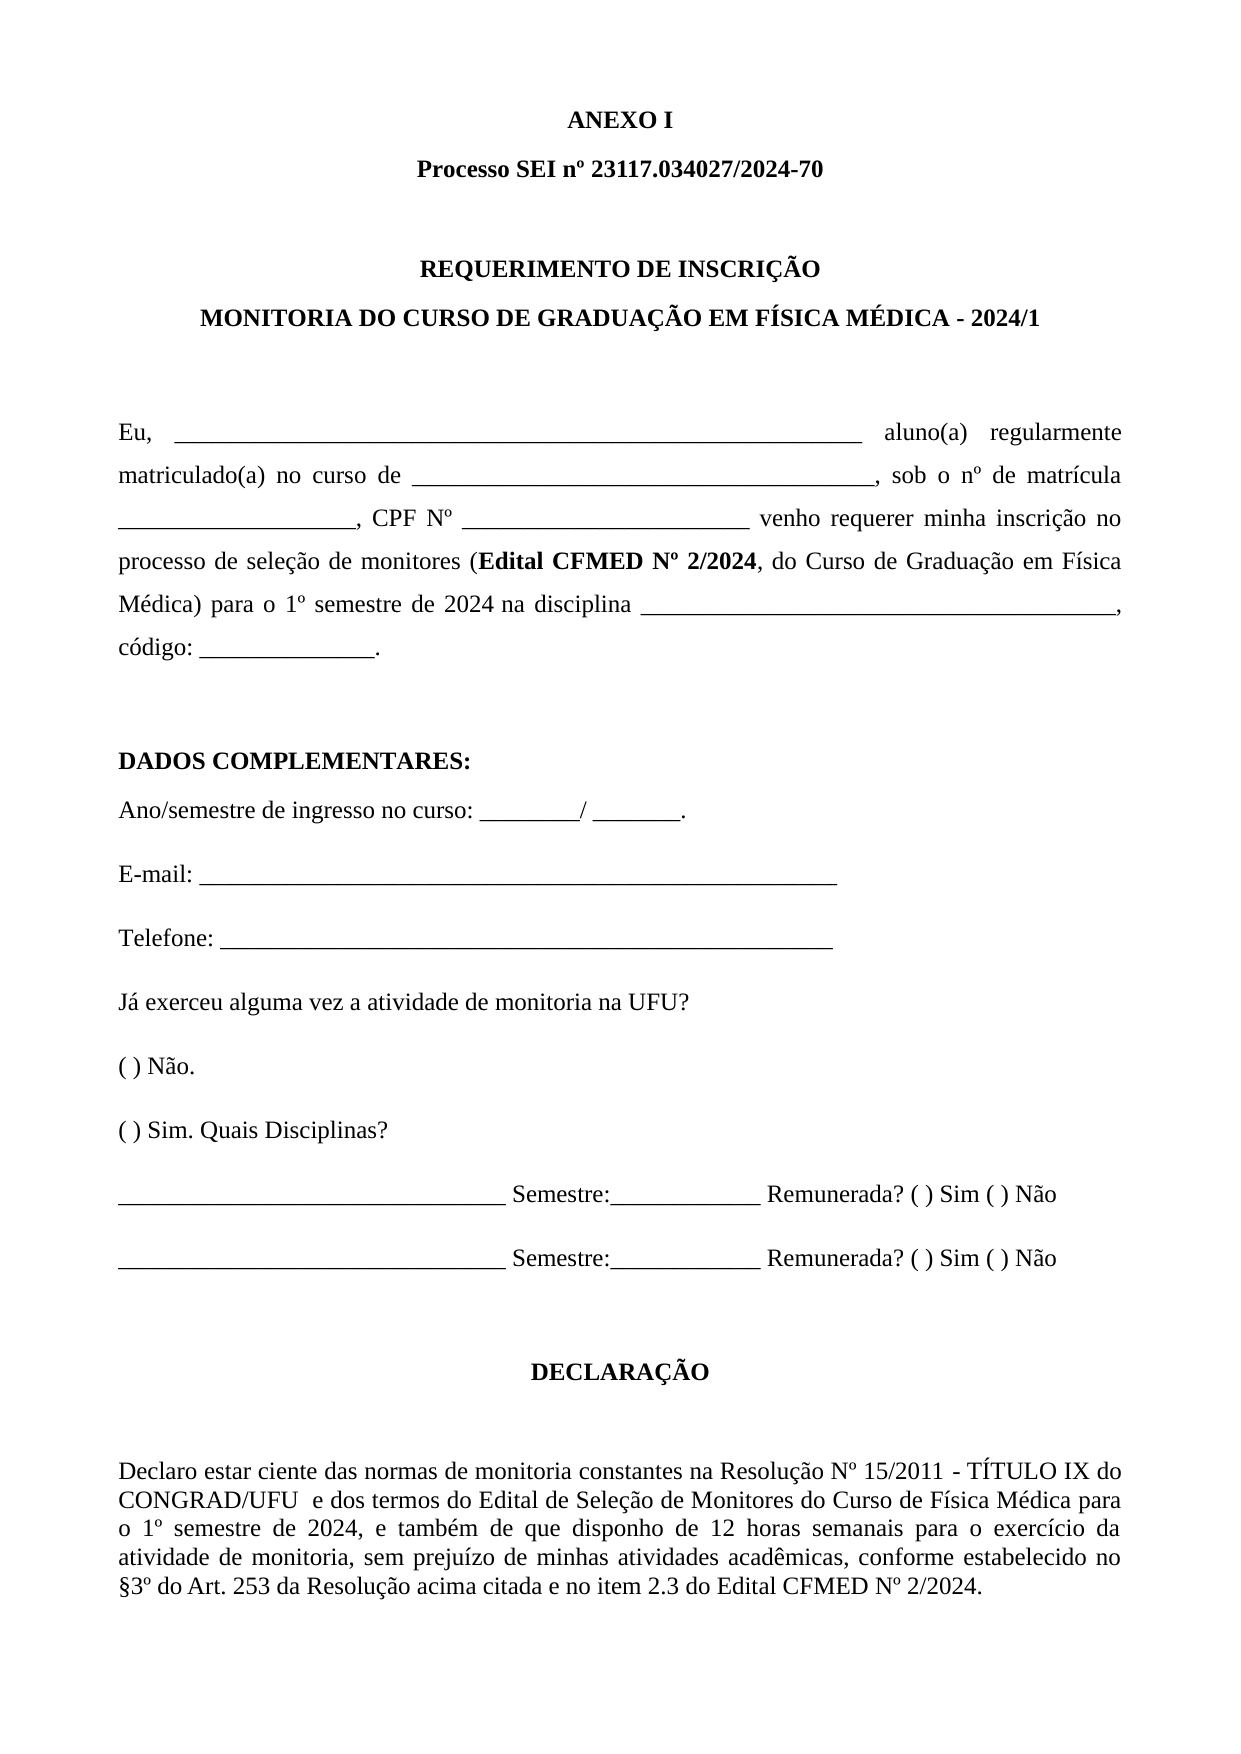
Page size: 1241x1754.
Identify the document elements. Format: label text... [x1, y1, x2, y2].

text DECLARAÇÃO [118, 1357, 1122, 1386]
text Ano/semestre de ingresso no curso: ________/ _______. [118, 796, 1122, 824]
text Declaro estar ciente das normas de monitoria constantes na Resolução Nº 15/2011 - TÍTULO IX do CONGRAD/UFU e dos termos do Edital de Seleção de Monitores do Curso de Física Médica para o 1º semestre de 2024, e também de que disponho de 12 horas semanais para o exercício da atividade de monitoria, sem prejuízo de minhas atividades acadêmicas, conforme estabelecido no §3º do Art. 253 da Resolução acima citada e no item 2.3 do Edital CFMED Nº 2/2024. [118, 1456, 1122, 1600]
text Telefone: _________________________________________________ [118, 923, 1122, 952]
text Processo SEI nº 23117.034027/2024-70 [118, 154, 1122, 183]
text E-mail: ___________________________________________________ [118, 859, 1122, 888]
text ANEXO I [118, 105, 1122, 134]
text _______________________________ Semestre:____________ Remunerada? ( ) Sim ( ) Não [118, 1243, 1122, 1272]
text MONITORIA DO CURSO DE GRADUAÇÃO EM FÍSICA MÉDICA - 2024/1 [118, 303, 1122, 332]
text Já exerceu alguma vez a atividade de monitoria na UFU? [118, 987, 1122, 1016]
text ( ) Não. [118, 1051, 1122, 1080]
text Eu, _______________________________________________________ aluno(a) regularmente matriculado(a) no curso de _____________________________________, sob o nº de matrícula ___________________, CPF Nº _______________________ venho requerer minha inscrição no processo de seleção de monitores (Edital CFMED Nº 2/2024, do Curso de Graduação em Física Médica) para o 1º semestre de 2024 na disciplina ______________________________________, código: ______________. [118, 417, 1122, 661]
text REQUERIMENTO DE INSCRIÇÃO [118, 254, 1122, 282]
text ( ) Sim. Quais Disciplinas? [118, 1115, 1122, 1144]
text _______________________________ Semestre:____________ Remunerada? ( ) Sim ( ) Não [118, 1179, 1122, 1208]
text DADOS COMPLEMENTARES: [118, 746, 1122, 775]
